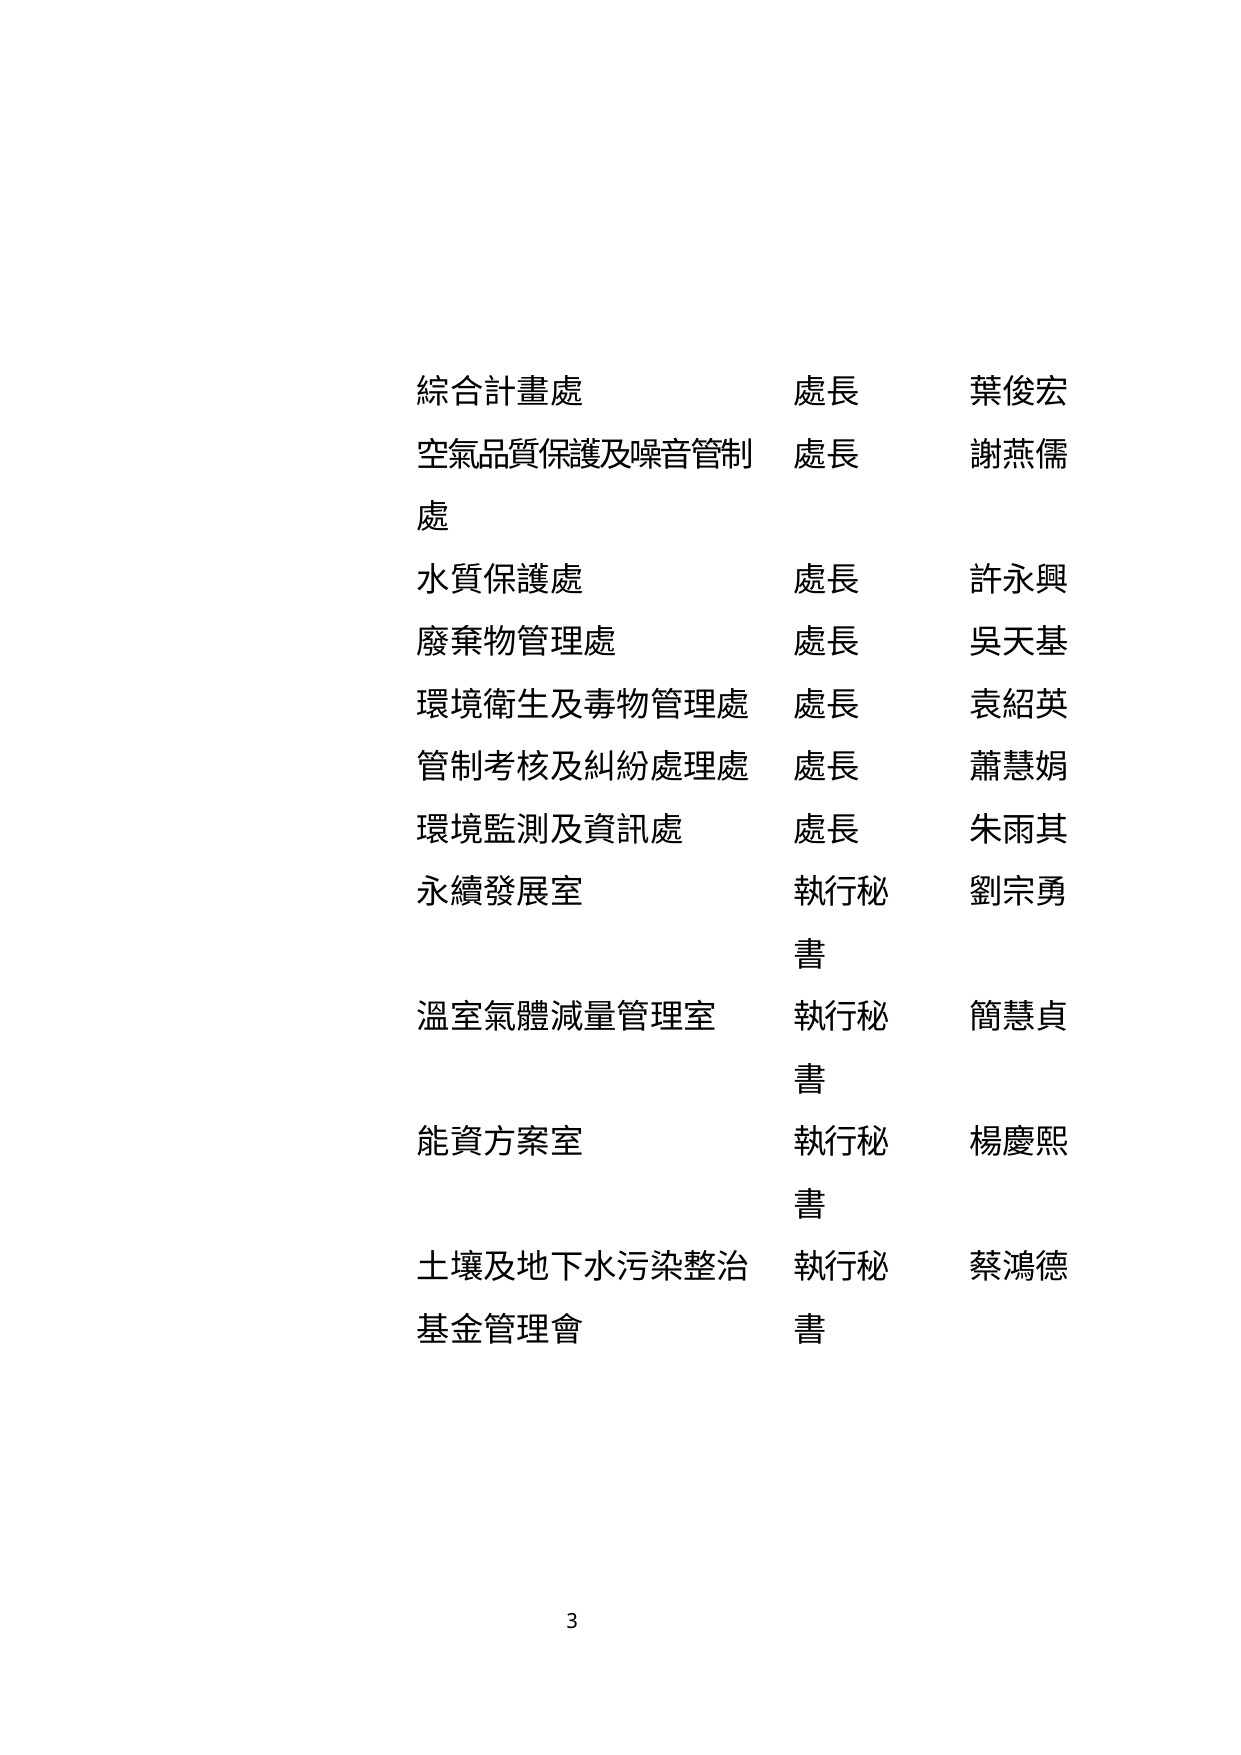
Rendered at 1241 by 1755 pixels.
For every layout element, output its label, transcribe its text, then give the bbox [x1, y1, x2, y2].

table_cell [94, 1223, 268, 1347]
table_cell 溫室氣體減量管理室 [380, 973, 774, 1097]
table_cell 劉宗勇 [922, 848, 1072, 972]
table_cell 管制考核及糾紛處理處 [380, 723, 774, 785]
table_cell 綜合計畫處 [380, 348, 774, 410]
table_cell 蔡鴻德 [922, 1223, 1072, 1347]
table_cell 水質保護處 [380, 535, 774, 597]
table_cell 楊慶熙 [922, 1098, 1072, 1222]
table_cell [94, 660, 268, 722]
table_cell 吳天基 [922, 598, 1072, 660]
table_cell [94, 410, 268, 535]
table_cell [94, 535, 268, 597]
table_cell [94, 348, 268, 410]
table_cell 許永興 [922, 535, 1072, 597]
table_cell [774, 848, 790, 972]
table_cell [269, 1223, 380, 1347]
table_cell 蕭慧娟 [922, 723, 1072, 785]
table_cell [94, 848, 268, 972]
table_cell [774, 973, 790, 1097]
table_cell [269, 535, 380, 597]
table_cell [774, 785, 790, 847]
table_cell [774, 723, 790, 785]
table_cell 朱雨其 [922, 785, 1072, 847]
table_cell [269, 785, 380, 847]
table_cell 執行秘書 [790, 1223, 922, 1347]
table_cell 葉俊宏 [922, 348, 1072, 410]
table_cell 處長 [790, 535, 922, 597]
table_cell [94, 1098, 268, 1222]
table_cell [269, 973, 380, 1097]
table_cell 執行秘書 [790, 848, 922, 972]
table_cell 處長 [790, 660, 922, 722]
table_cell [774, 660, 790, 722]
table_cell 處長 [790, 785, 922, 847]
table_cell 袁紹英 [922, 660, 1072, 722]
table_cell 環境衛生及毒物管理處 [380, 660, 774, 722]
table_cell [94, 598, 268, 660]
table_cell 土壤及地下水污染整治基金管理會 [380, 1223, 774, 1347]
table_cell [269, 848, 380, 972]
table_cell 處長 [790, 598, 922, 660]
table_cell [269, 348, 380, 410]
table_cell [269, 723, 380, 785]
table_cell 處長 [790, 348, 922, 410]
table_cell 執行秘書 [790, 973, 922, 1097]
table_cell [94, 785, 268, 847]
table_cell [269, 410, 380, 535]
table_cell 廢棄物管理處 [380, 598, 774, 660]
table_cell 簡慧貞 [922, 973, 1072, 1097]
table_cell 永續發展室 [380, 848, 774, 972]
table_cell 謝燕儒 [922, 410, 1072, 535]
table_cell 環境監測及資訊處 [380, 785, 774, 847]
table_cell [774, 1098, 790, 1222]
table_cell [94, 973, 268, 1097]
table_cell [774, 598, 790, 660]
table_cell [774, 535, 790, 597]
table_cell [269, 598, 380, 660]
table_cell [774, 1223, 790, 1347]
table_cell 處長 [790, 410, 922, 535]
table_cell [774, 348, 790, 410]
table_cell 能資方案室 [380, 1098, 774, 1222]
table_cell [94, 723, 268, 785]
table_cell 空氣品質保護及噪音管制處 [380, 410, 774, 535]
table_cell 執行秘書 [790, 1098, 922, 1222]
table_cell [269, 660, 380, 722]
table_cell [269, 1098, 380, 1222]
table_cell [774, 410, 790, 535]
table_cell 處長 [790, 723, 922, 785]
